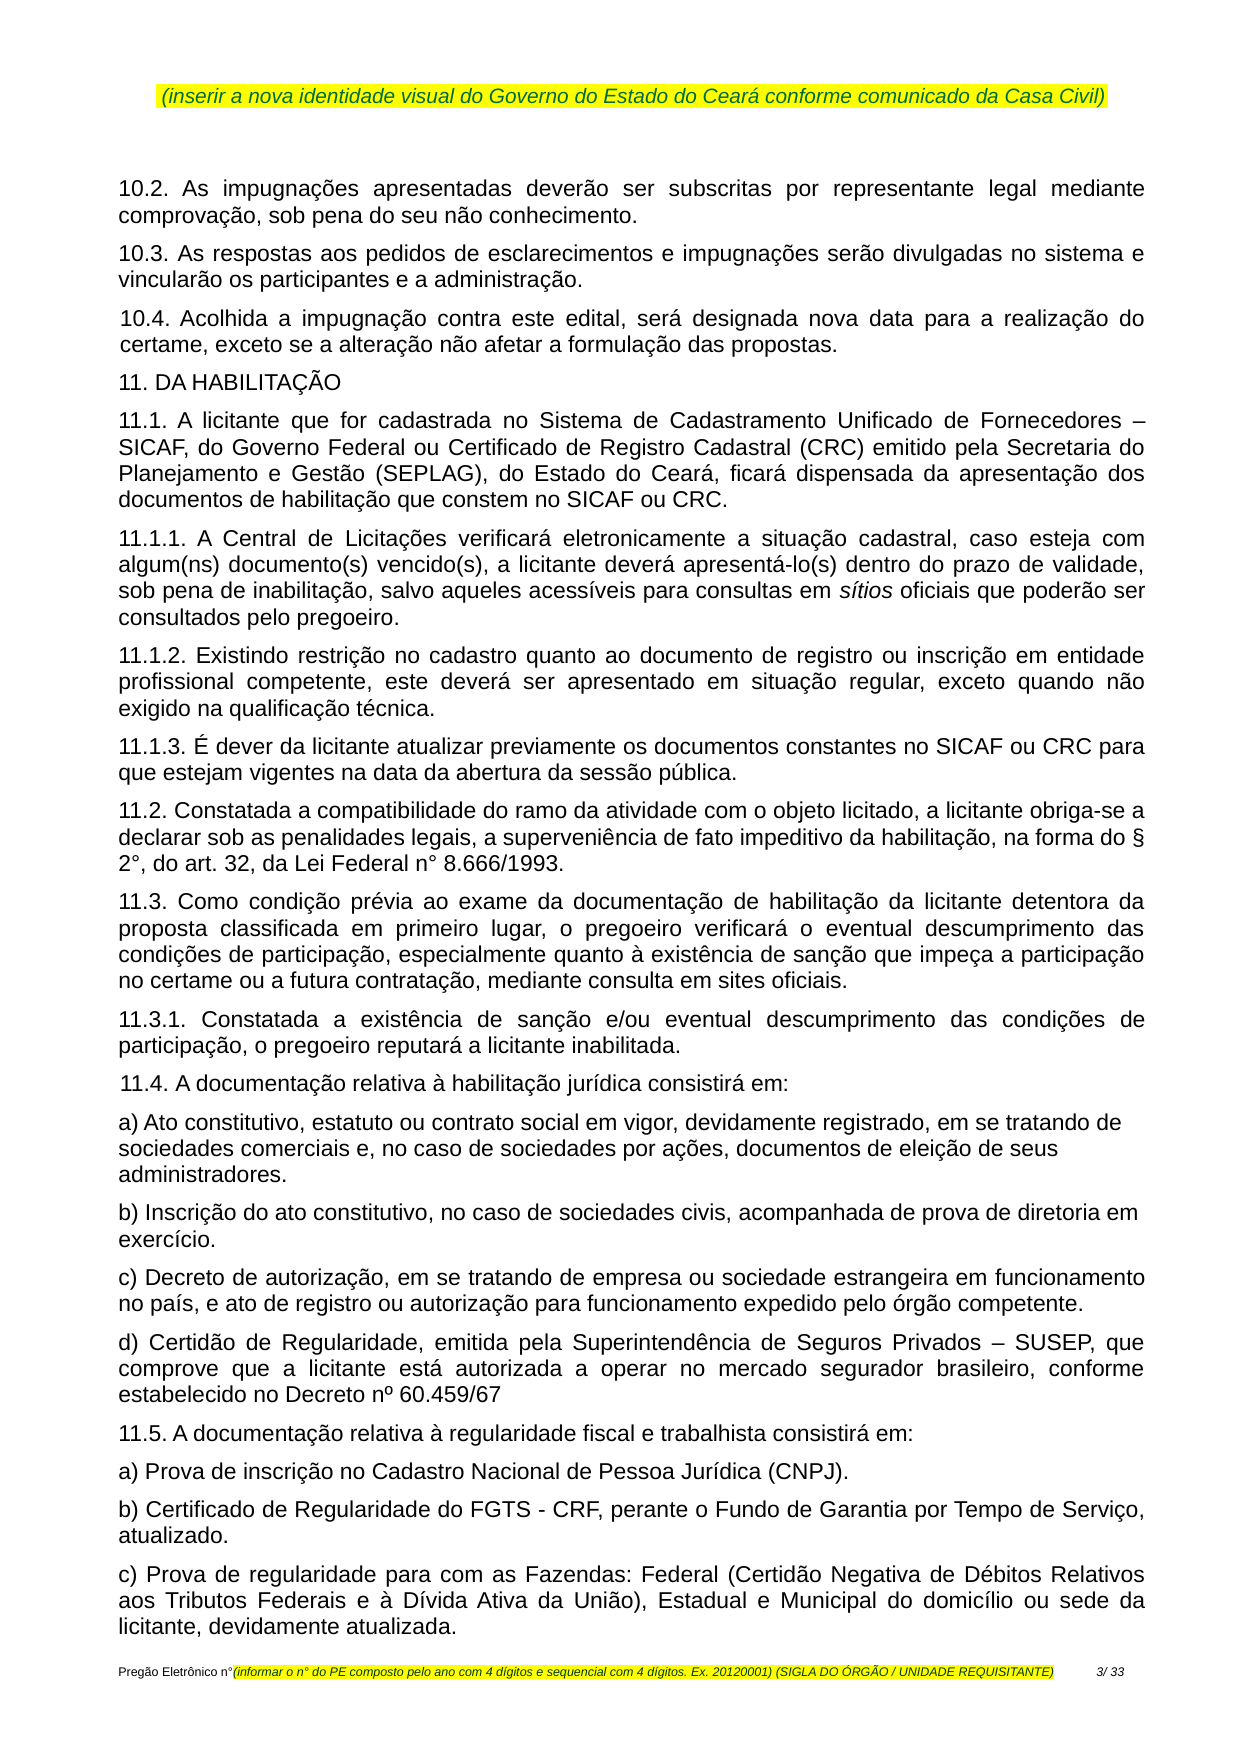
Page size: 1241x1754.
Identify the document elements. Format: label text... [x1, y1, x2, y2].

text 10.2. As impugnações apresentadas deverão ser subscritas por representante legal mediante comprovação, sob pena do seu não conhecimento. [118, 175, 1146, 228]
text b) Certificado de Regularidade do FGTS - CRF, perante o Fundo de Garantia por Tempo de Serviço, atualizado. [118, 1496, 1146, 1549]
text 11.1.3. É dever da licitante atualizar previamente os documentos constantes no SICAF ou CRC para que estejam vigentes na data da abertura da sessão pública. [118, 733, 1146, 786]
text 11.4. A documentação relativa à habilitação jurídica consistirá em: [119, 1070, 1146, 1097]
text c) Prova de regularidade para com as Fazendas: Federal (Certidão Negativa de Débitos Relativos aos Tributos Federais e à Dívida Ativa da União), Estadual e Municipal do domicílio ou sede da licitante, devidamente atualizada. [118, 1561, 1146, 1639]
text a) Prova de inscrição no Cadastro Nacional de Pessoa Jurídica (CNPJ). [118, 1458, 1146, 1484]
text 11.1. A licitante que for cadastrada no Sistema de Cadastramento Unificado de Fornecedores – SICAF, do Governo Federal ou Certificado de Registro Cadastral (CRC) emitido pela Secretaria do Planejamento e Gestão (SEPLAG), do Estado do Ceará, ficará dispensada da apresentação dos documentos de habilitação que constem no SICAF ou CRC. [118, 407, 1146, 513]
text 10.4. Acolhida a impugnação contra este edital, será designada nova data para a realização do certame, exceto se a alteração não afetar a formulação das propostas. [119, 304, 1146, 357]
text 11. DA HABILITAÇÃO [118, 369, 1146, 395]
text c) Decreto de autorização, em se tratando de empresa ou sociedade estrangeira em funcionamento no país, e ato de registro ou autorização para funcionamento expedido pelo órgão competente. [118, 1264, 1146, 1317]
text 11.3. Como condição prévia ao exame da documentação de habilitação da licitante detentora da proposta classificada em primeiro lugar, o pregoeiro verificará o eventual descumprimento das condições de participação, especialmente quanto à existência de sanção que impeça a participação no certame ou a futura contratação, mediante consulta em sites oficiais. [118, 888, 1146, 994]
text 11.3.1. Constatada a existência de sanção e/ou eventual descumprimento das condições de participação, o pregoeiro reputará a licitante inabilitada. [118, 1006, 1146, 1058]
text 11.2. Constatada a compatibilidade do ramo da atividade com o objeto licitado, a licitante obriga-se a declarar sob as penalidades legais, a superveniência de fato impeditivo da habilitação, na forma do § 2°, do art. 32, da Lei Federal n° 8.666/1993. [118, 797, 1146, 876]
text 11.5. A documentação relativa à regularidade fiscal e trabalhista consistirá em: [118, 1419, 1146, 1446]
text d) Certidão de Regularidade, emitida pela Superintendência de Seguros Privados – SUSEP, que comprove que a licitante está autorizada a operar no mercado segurador brasileiro, conforme estabelecido no Decreto nº 60.459/67 [118, 1328, 1146, 1408]
text 11.1.2. Existindo restrição no cadastro quanto ao documento de registro ou inscrição em entidade profissional competente, este deverá ser apresentado em situação regular, exceto quando não exigido na qualificação técnica. [118, 642, 1146, 721]
text a) Ato constitutivo, estatuto ou contrato social em vigor, devidamente registrado, em se tratando de sociedades comerciais e, no caso de sociedades por ações, documentos de eleição de seus administradores. [118, 1108, 1146, 1187]
text 10.3. As respostas aos pedidos de esclarecimentos e impugnações serão divulgadas no sistema e vincularão os participantes e a administração. [118, 240, 1146, 293]
text 11.1.1. A Central de Licitações verificará eletronicamente a situação cadastral, caso esteja com algum(ns) documento(s) vencido(s), a licitante deverá apresentá-lo(s) dentro do prazo de validade, sob pena de inabilitação, salvo aqueles acessíveis para consultas em sítios oficiais que poderão ser consultados pelo pregoeiro. [118, 524, 1146, 630]
text b) Inscrição do ato constitutivo, no caso de sociedades civis, acompanhada de prova de diretoria em exercício. [118, 1199, 1146, 1252]
